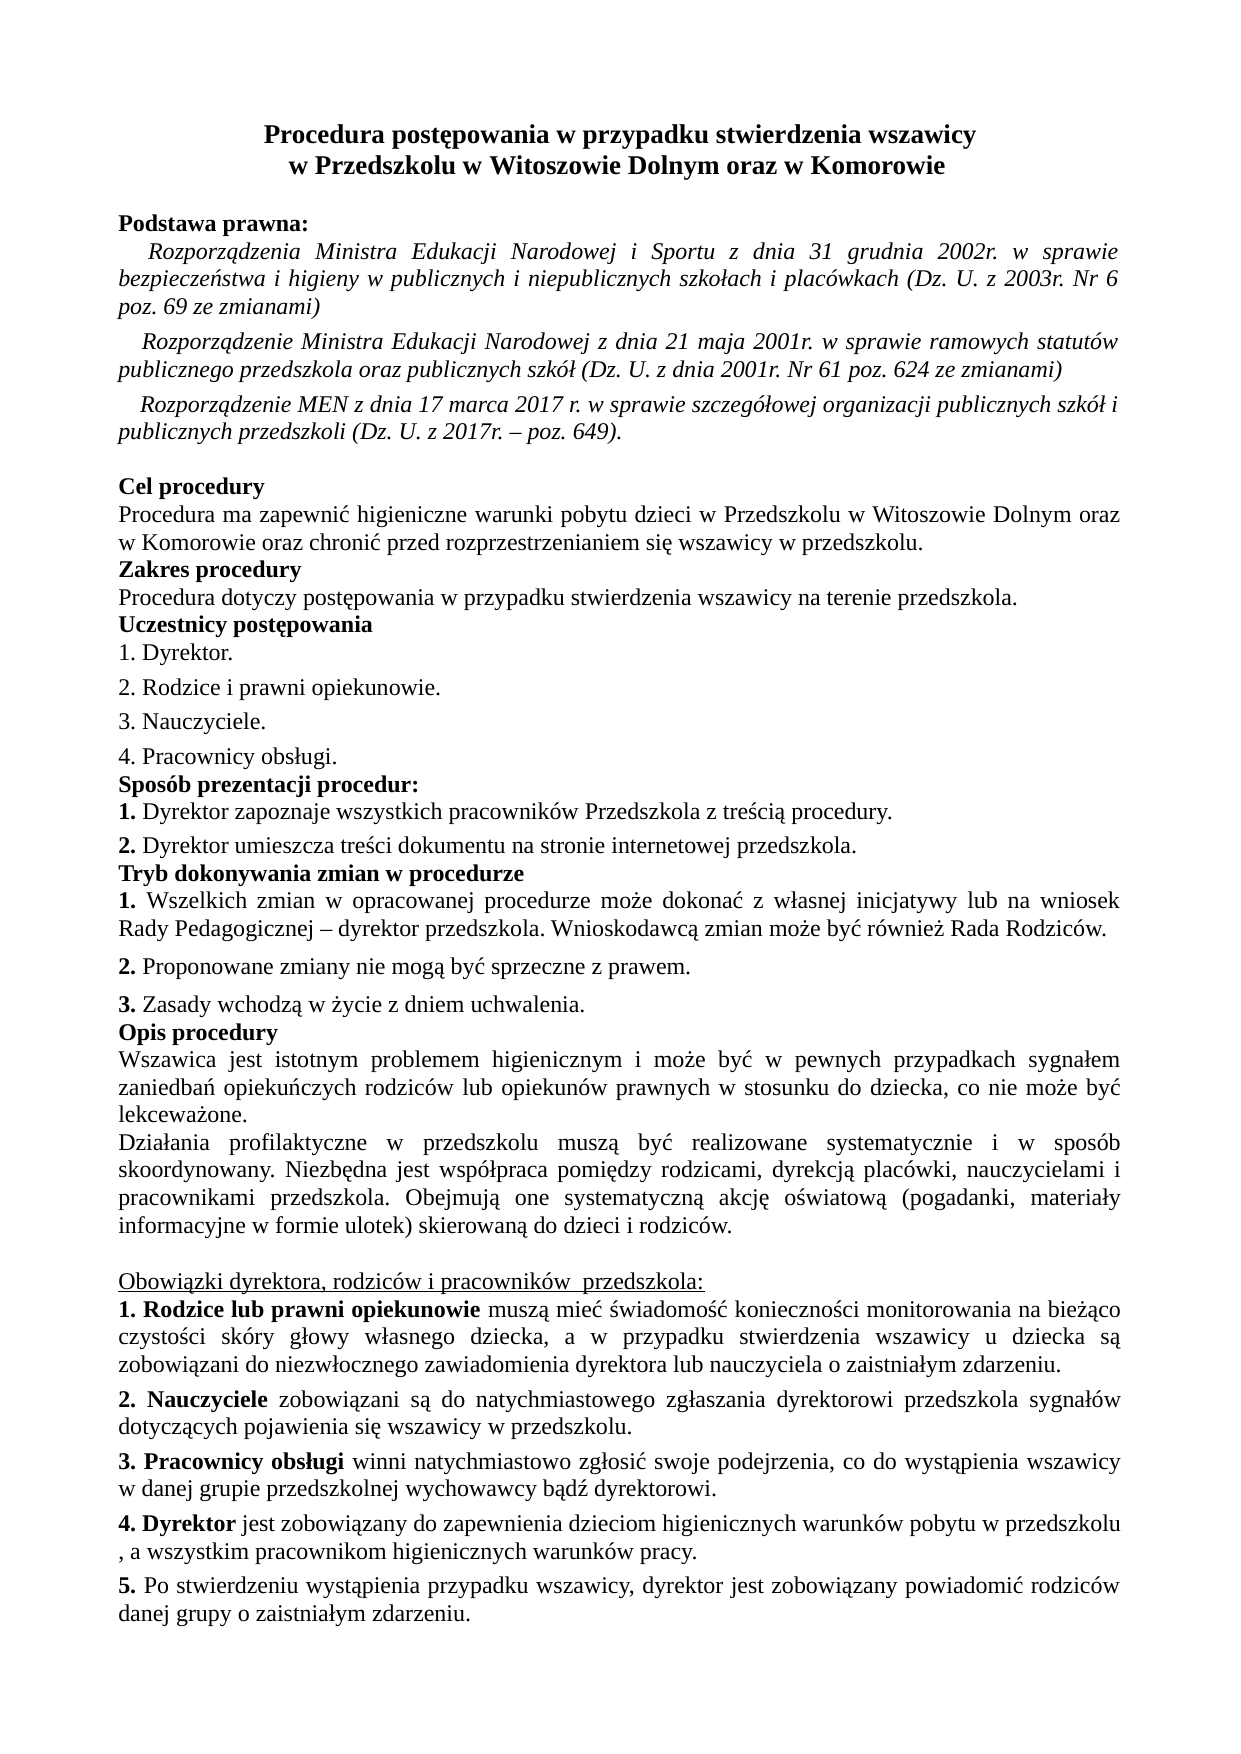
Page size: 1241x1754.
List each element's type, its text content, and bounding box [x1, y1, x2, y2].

text 2. Nauczyciele zobowiązani są do natychmiastowego zgłaszania dyrektorowi przedszkola sygnałów dotyczących pojawienia się wszawicy w przedszkolu. [118, 1384, 1122, 1440]
text Zakres procedury [118, 555, 1122, 583]
text  Rozporządzenie MEN z dnia 17 marca 2017 r. w sprawie szczegółowej organizacji publicznych szkół i publicznych przedszkoli (Dz. U. z 2017r. – poz. 649). [118, 389, 1122, 445]
text 1. Wszelkich zmian w opracowanej procedurze może dokonać z własnej inicjatywy lub na wniosek Rady Pedagogicznej – dyrektor przedszkola. Wnioskodawcą zmian może być również Rada Rodziców. [118, 886, 1122, 942]
text Sposób prezentacji procedur: [118, 770, 1122, 797]
text Wszawica jest istotnym problemem higienicznym i może być w pewnych przypadkach sygnałem zaniedbań opiekuńczych rodziców lub opiekunów prawnych w stosunku do dziecka, co nie może być lekceważone. [118, 1045, 1122, 1128]
text  Rozporządzenie Ministra Edukacji Narodowej z dnia 21 maja 2001r. w sprawie ramowych statutów publicznego przedszkola oraz publicznych szkół (Dz. U. z dnia 2001r. Nr 61 poz. 624 ze zmianami) [118, 327, 1122, 382]
text w Przedszkolu w Witoszowie Dolnym oraz w Komorowie [118, 149, 1122, 180]
text 3. Pracownicy obsługi winni natychmiastowo zgłosić swoje podejrzenia, co do wystąpienia wszawicy w danej grupie przedszkolnej wychowawcy bądź dyrektorowi. [118, 1447, 1122, 1502]
text Opis procedury [118, 1017, 1122, 1045]
text Tryb dokonywania zmian w procedurze [118, 859, 1122, 886]
text 4. Dyrektor jest zobowiązany do zapewnienia dzieciom higienicznych warunków pobytu w przedszkolu , a wszystkim pracownikom higienicznych warunków pracy. [118, 1509, 1122, 1564]
text Działania profilaktyczne w przedszkolu muszą być realizowane systematycznie i w sposób skoordynowany. Niezbędna jest współpraca pomiędzy rodzicami, dyrekcją placówki, nauczycielami i pracownikami przedszkola. Obejmują one systematyczną akcję oświatową (pogadanki, materiały informacyjne w formie ulotek) skierowaną do dzieci i rodziców. [118, 1128, 1122, 1238]
text 4. Pracownicy obsługi. [118, 742, 1122, 770]
text 1. Dyrektor zapoznaje wszystkich pracowników Przedszkola z treścią procedury. [118, 797, 1122, 825]
text  Rozporządzenia Ministra Edukacji Narodowej i Sportu z dnia 31 grudnia 2002r. w sprawie bezpieczeństwa i higieny w publicznych i niepublicznych szkołach i placówkach (Dz. U. z 2003r. Nr 6 poz. 69 ze zmianami) [118, 237, 1122, 319]
text 3. Zasady wchodzą w życie z dniem uchwalenia. [118, 990, 1122, 1017]
text Obowiązki dyrektora, rodziców i pracowników przedszkola: [118, 1267, 1122, 1295]
text 1. Dyrektor. [118, 638, 1122, 666]
text 3. Nauczyciele. [118, 707, 1122, 735]
text 2. Rodzice i prawni opiekunowie. [118, 673, 1122, 700]
text Procedura dotyczy postępowania w przypadku stwierdzenia wszawicy na terenie przedszkola. [118, 583, 1122, 610]
text Podstawa prawna: [118, 209, 1122, 237]
text 1. Rodzice lub prawni opiekunowie muszą mieć świadomość konieczności monitorowania na bieżąco czystości skóry głowy własnego dziecka, a w przypadku stwierdzenia wszawicy u dziecka są zobowiązani do niezwłocznego zawiadomienia dyrektora lub nauczyciela o zaistniałym zdarzeniu. [118, 1295, 1122, 1377]
text 2. Proponowane zmiany nie mogą być sprzeczne z prawem. [118, 952, 1122, 979]
text Procedura ma zapewnić higieniczne warunki pobytu dzieci w Przedszkolu w Witoszowie Dolnym oraz w Komorowie oraz chronić przed rozprzestrzenianiem się wszawicy w przedszkolu. [118, 500, 1122, 555]
text 2. Dyrektor umieszcza treści dokumentu na stronie internetowej przedszkola. [118, 831, 1122, 859]
text 5. Po stwierdzeniu wystąpienia przypadku wszawicy, dyrektor jest zobowiązany powiadomić rodziców danej grupy o zaistniałym zdarzeniu. [118, 1571, 1122, 1627]
text Cel procedury [118, 472, 1122, 500]
text Uczestnicy postępowania [118, 610, 1122, 638]
text Procedura postępowania w przypadku stwierdzenia wszawicy [118, 118, 1122, 149]
